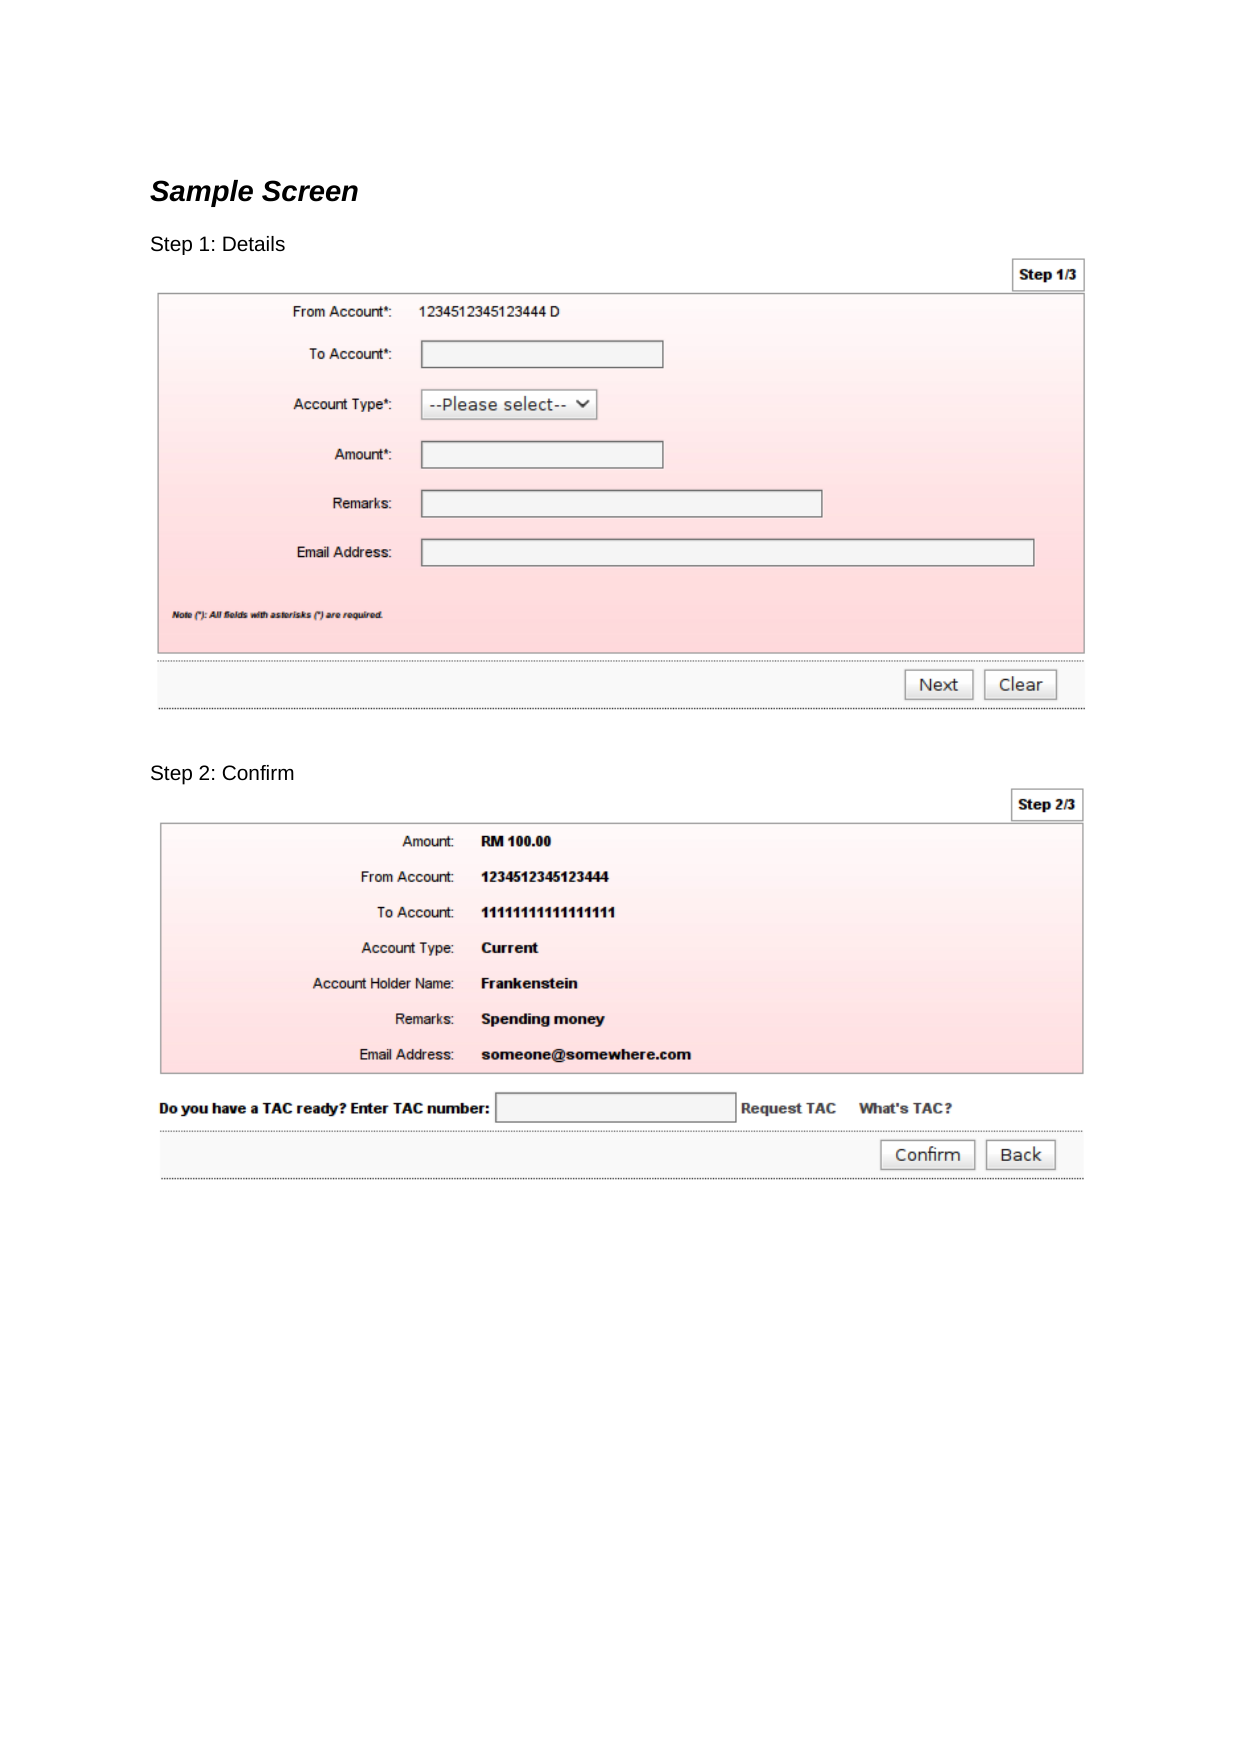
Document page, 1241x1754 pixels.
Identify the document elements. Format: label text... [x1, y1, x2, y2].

picture [151, 786, 1089, 1186]
text Step 1: Details [150, 231, 1090, 255]
text Sample Screen [150, 174, 1090, 207]
text Step 2: Confirm [150, 761, 1090, 785]
picture [151, 257, 1089, 712]
